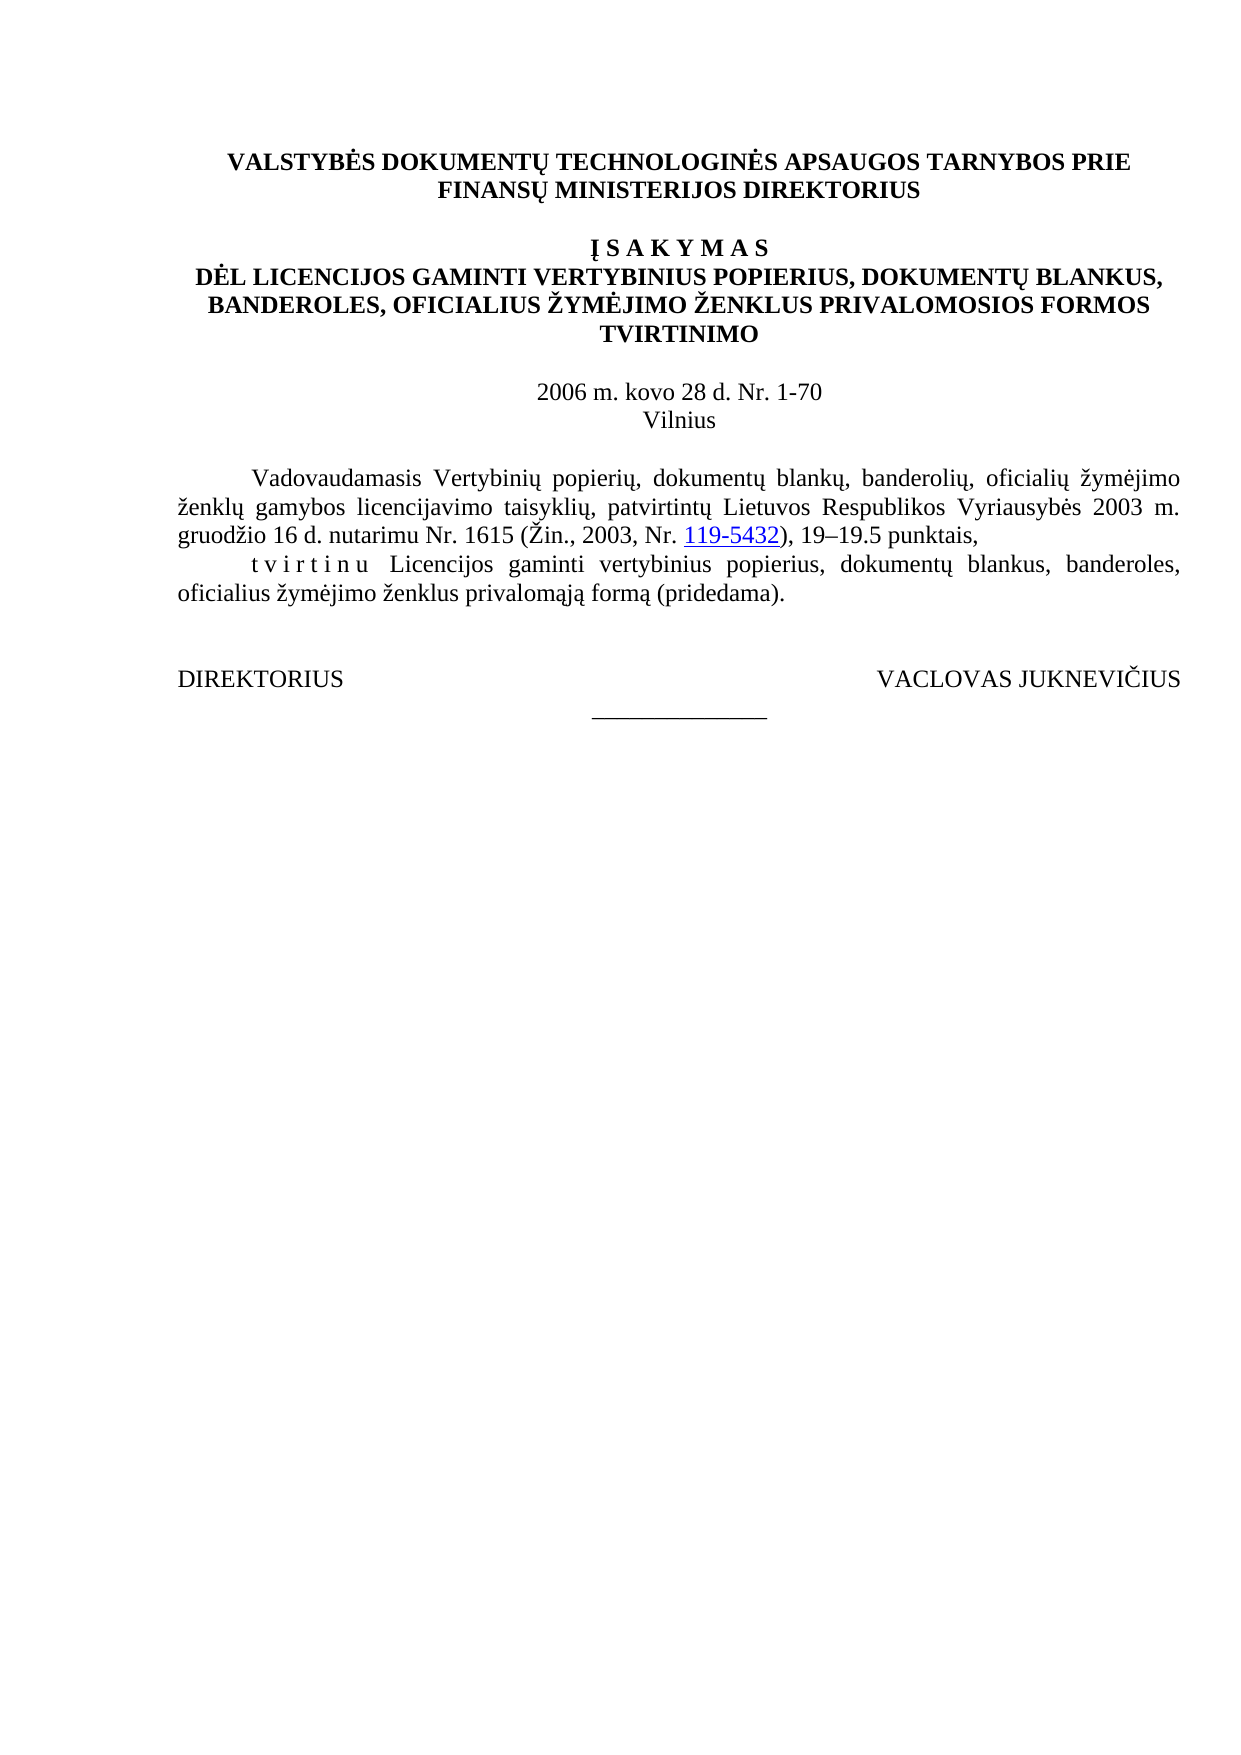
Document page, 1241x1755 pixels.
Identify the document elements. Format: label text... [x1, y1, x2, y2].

text VALSTYBĖS DOKUMENTŲ TECHNOLOGINĖS APSAUGOS TARNYBOS PRIE FINANSŲ MINISTERIJOS DIREKTORIUS [177, 147, 1181, 204]
text DIREKTORIUS VACLOVAS JUKNEVIČIUS [177, 664, 1181, 693]
text Vilnius [177, 406, 1181, 434]
text DĖL LICENCIJOS GAMINTI VERTYBINIUS POPIERIUS, DOKUMENTŲ BLANKUS, BANDEROLES, OFICIALIUS ŽYMĖJIMO ŽENKLUS PRIVALOMOSIOS FORMOS TVIRTINIMO [177, 262, 1181, 348]
text tvirtinu Licencijos gaminti vertybinius popierius, dokumentų blankus, banderoles, oficialius žymėjimo ženklus privalomąją formą (pridedama). [177, 549, 1181, 607]
text ______________ [177, 693, 1181, 722]
text Į S A K Y M A S [177, 233, 1181, 262]
text Vadovaudamasis Vertybinių popierių, dokumentų blankų, banderolių, oficialių žymėjimo ženklų gamybos licencijavimo taisyklių, patvirtintų Lietuvos Respublikos Vyriausybės 2003 m. gruodžio 16 d. nutarimu Nr. 1615 (Žin., 2003, Nr. 119-5432), 19–19.5 punktais, [177, 463, 1181, 549]
text 2006 m. kovo 28 d. Nr. 1-70 [177, 377, 1181, 406]
